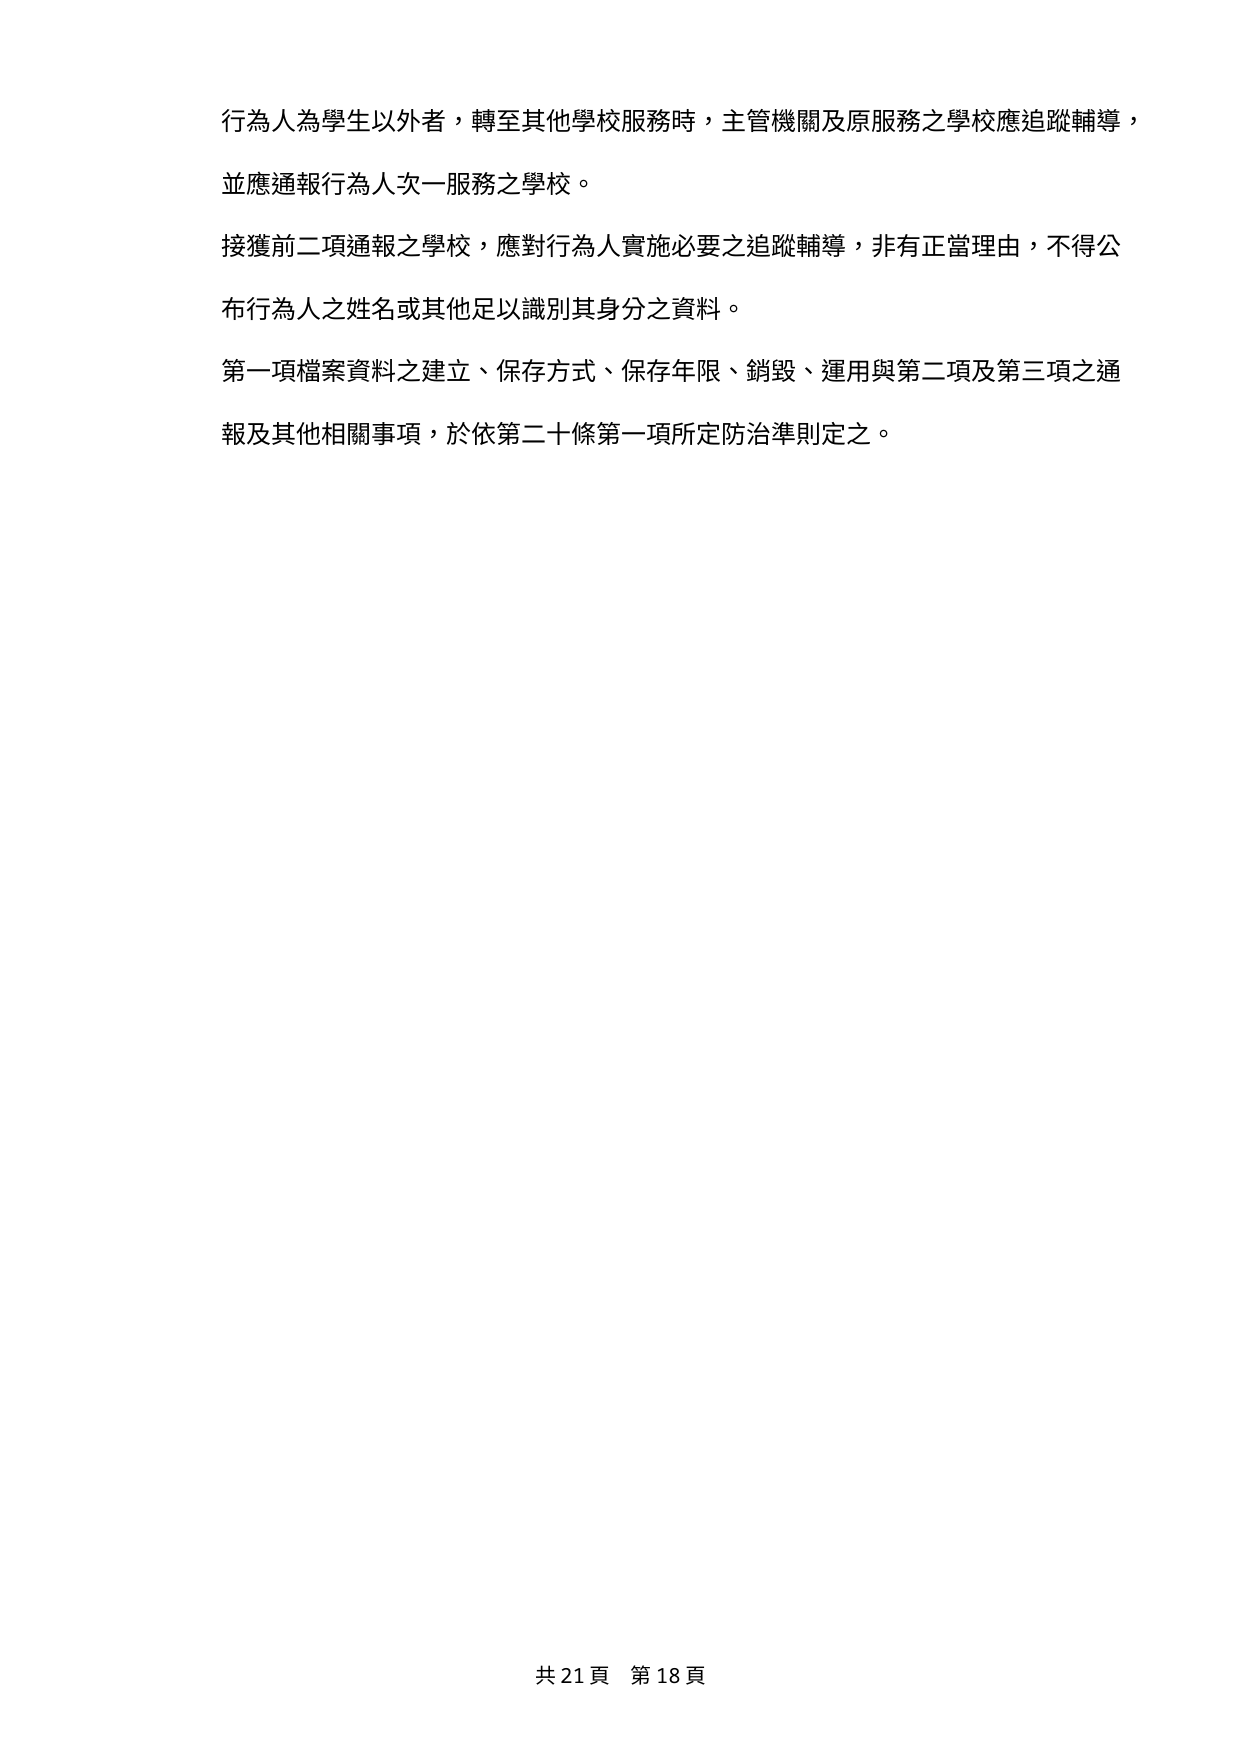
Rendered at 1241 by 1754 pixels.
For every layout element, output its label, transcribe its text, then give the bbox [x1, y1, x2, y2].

text 行為人為學生以外者，轉至其他學校服務時，主管機關及原服務之學校應追蹤輔導，並應通報行為人次一服務之學校。 [221, 78, 1122, 203]
text 第一項檔案資料之建立、保存方式、保存年限、銷毀、運用與第二項及第三項之通報及其他相關事項，於依第二十條第一項所定防治準則定之。 [221, 328, 1122, 453]
text 接獲前二項通報之學校，應對行為人實施必要之追蹤輔導，非有正當理由，不得公布行為人之姓名或其他足以識別其身分之資料。 [221, 203, 1122, 328]
